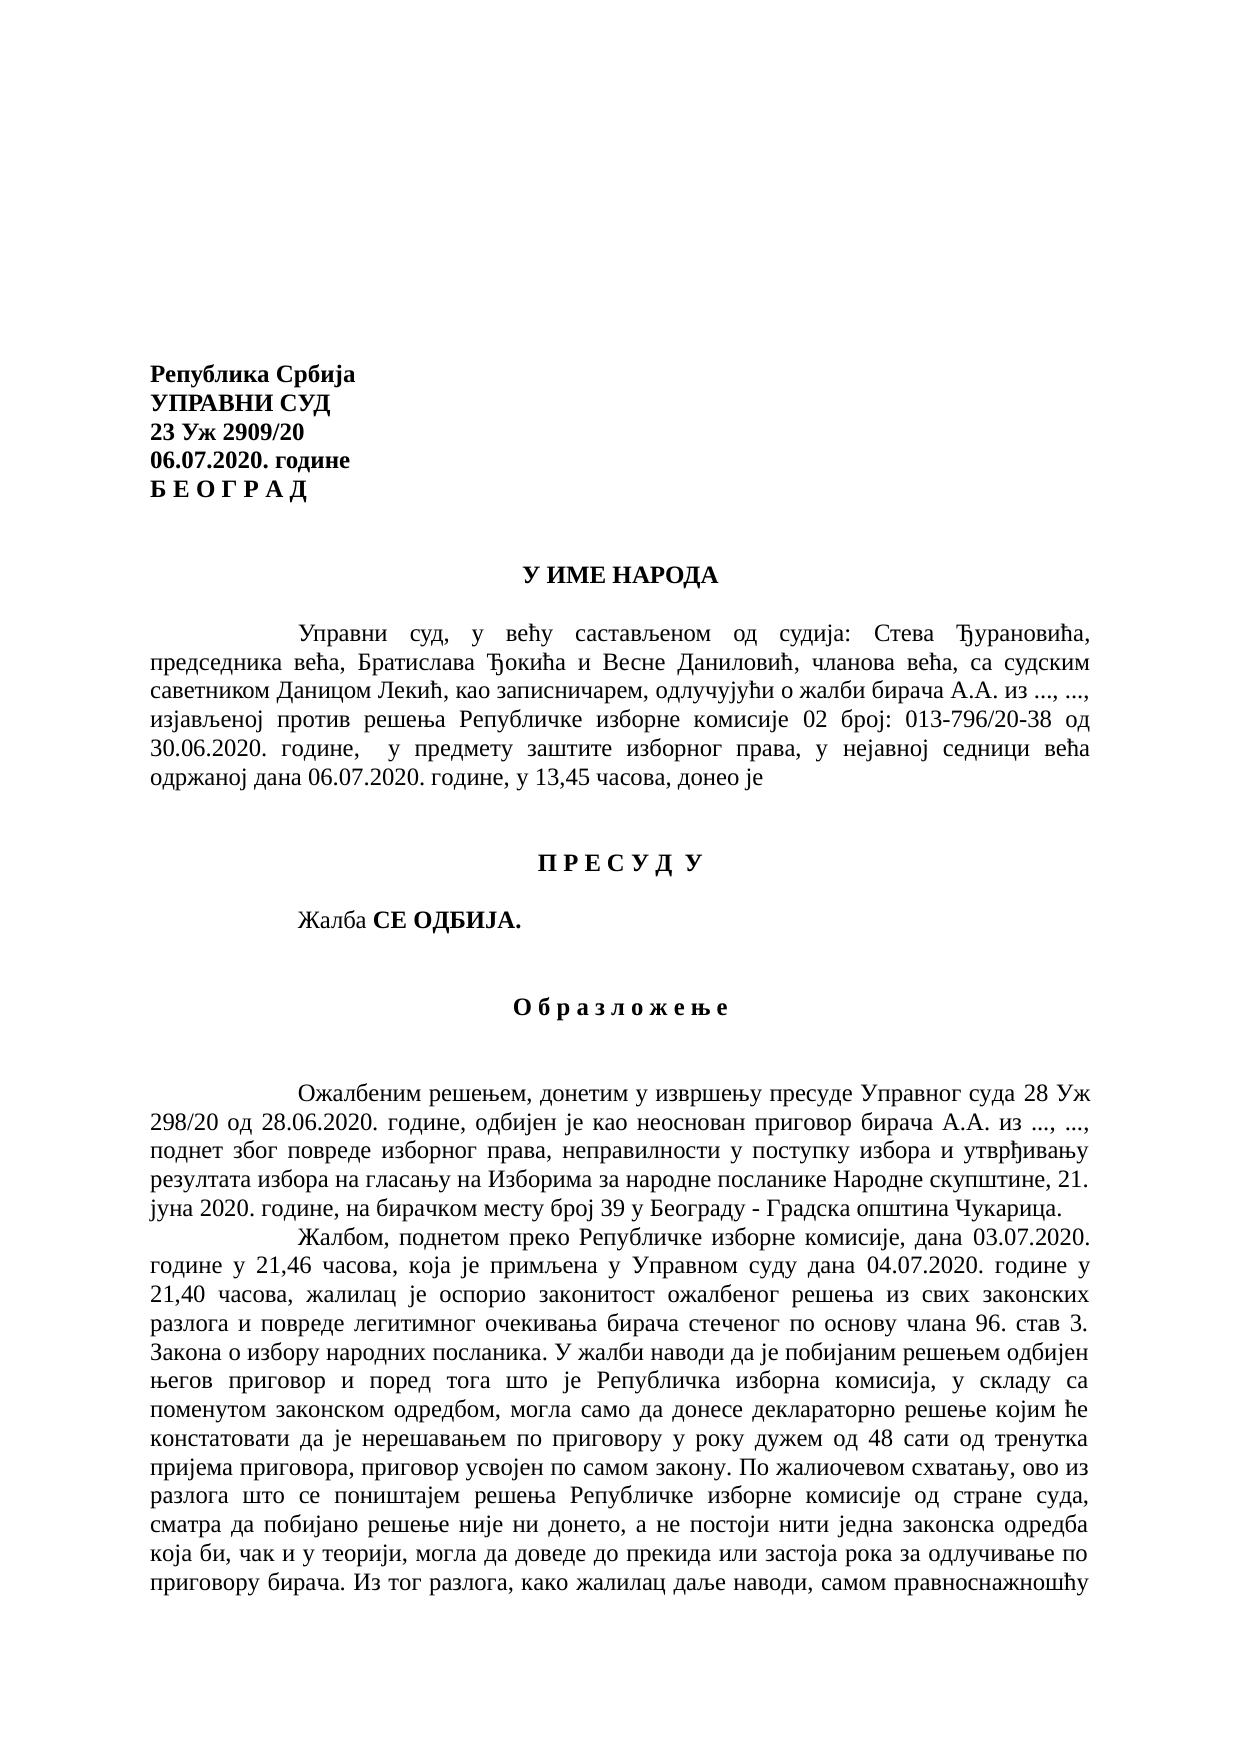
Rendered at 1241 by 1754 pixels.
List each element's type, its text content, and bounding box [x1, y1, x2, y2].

text УПРАВНИ СУД [150, 388, 1090, 417]
text 06.07.2020. године [150, 445, 1090, 474]
text Република Србија [150, 148, 1090, 388]
text П Р Е С У Д У [150, 848, 1090, 877]
text Жалбом, поднетом преко Републичке изборне комисије, дана 03.07.2020. године у 21,46 часова, која је примљена у Управном суду дана 04.07.2020. године у 21,40 часова, жалилац је оспорио законитост ожалбеног решења из свих законских разлога и повреде легитимног очекивања бирача стеченог по основу члана 96. став 3. Закона о избору народних посланика. У жалби наводи да је побијаним решењем одбијен његов приговор и поред тога што је Републичка изборна комисија, у складу са поменутом законском одредбом, могла само да донесе деклараторно решење којим ће констатовати да је нерешавањем по приговору у року дужем од 48 сати од тренутка пријема приговора, приговор усвојен по самом закону. По жалиочевом схватању, ово из разлога што се поништајем решења Републичке изборне комисије од стране суда, сматра да побијано решење није ни донето, а не постоји нити једна законска одредба која би, чак и у теорији, могла да доведе до прекида или застоја рока за одлучивање по приговору бирача. Из тог разлога, како жалилац даље наводи, самом правноснажношћу [150, 1222, 1090, 1595]
text Ожалбеним решењем, донетим у извршењу пресуде Управног суда 28 Уж 298/20 од 28.06.2020. године, одбијен је као неоснован приговор бирача A.A. из ..., ..., поднет због повреде изборног права, неправилности у поступку избора и утврђивању резултата избора на гласању на Изборима за народне посланике Народне скупштине, 21. јуна 2020. године, на бирачком месту број 39 у Београду - Градска општина Чукарица. [150, 1078, 1090, 1222]
text У ИМЕ НАРОДА [150, 560, 1090, 589]
text О б р а з л о ж е њ е [150, 992, 1090, 1020]
text Жалба СЕ ОДБИЈА. [150, 905, 1090, 934]
text Управни суд, у већу састављеном од судија: Стева Ђурановића, председника већа, Братислава Ђокића и Весне Даниловић, чланова већа, са судским саветником Даницом Лекић, као записничарем, одлучујући о жалби бирача A.A. из ..., ..., изјављеној против решења Републичке изборне комисије 02 број: 013-796/20-38 од 30.06.2020. године, у предмету заштите изборног права, у нејавној седници већа одржаној дана 06.07.2020. године, у 13,45 часова, донео је [150, 618, 1090, 790]
text Б Е О Г Р А Д [150, 474, 1090, 503]
text 23 Уж 2909/20 [150, 417, 1090, 445]
